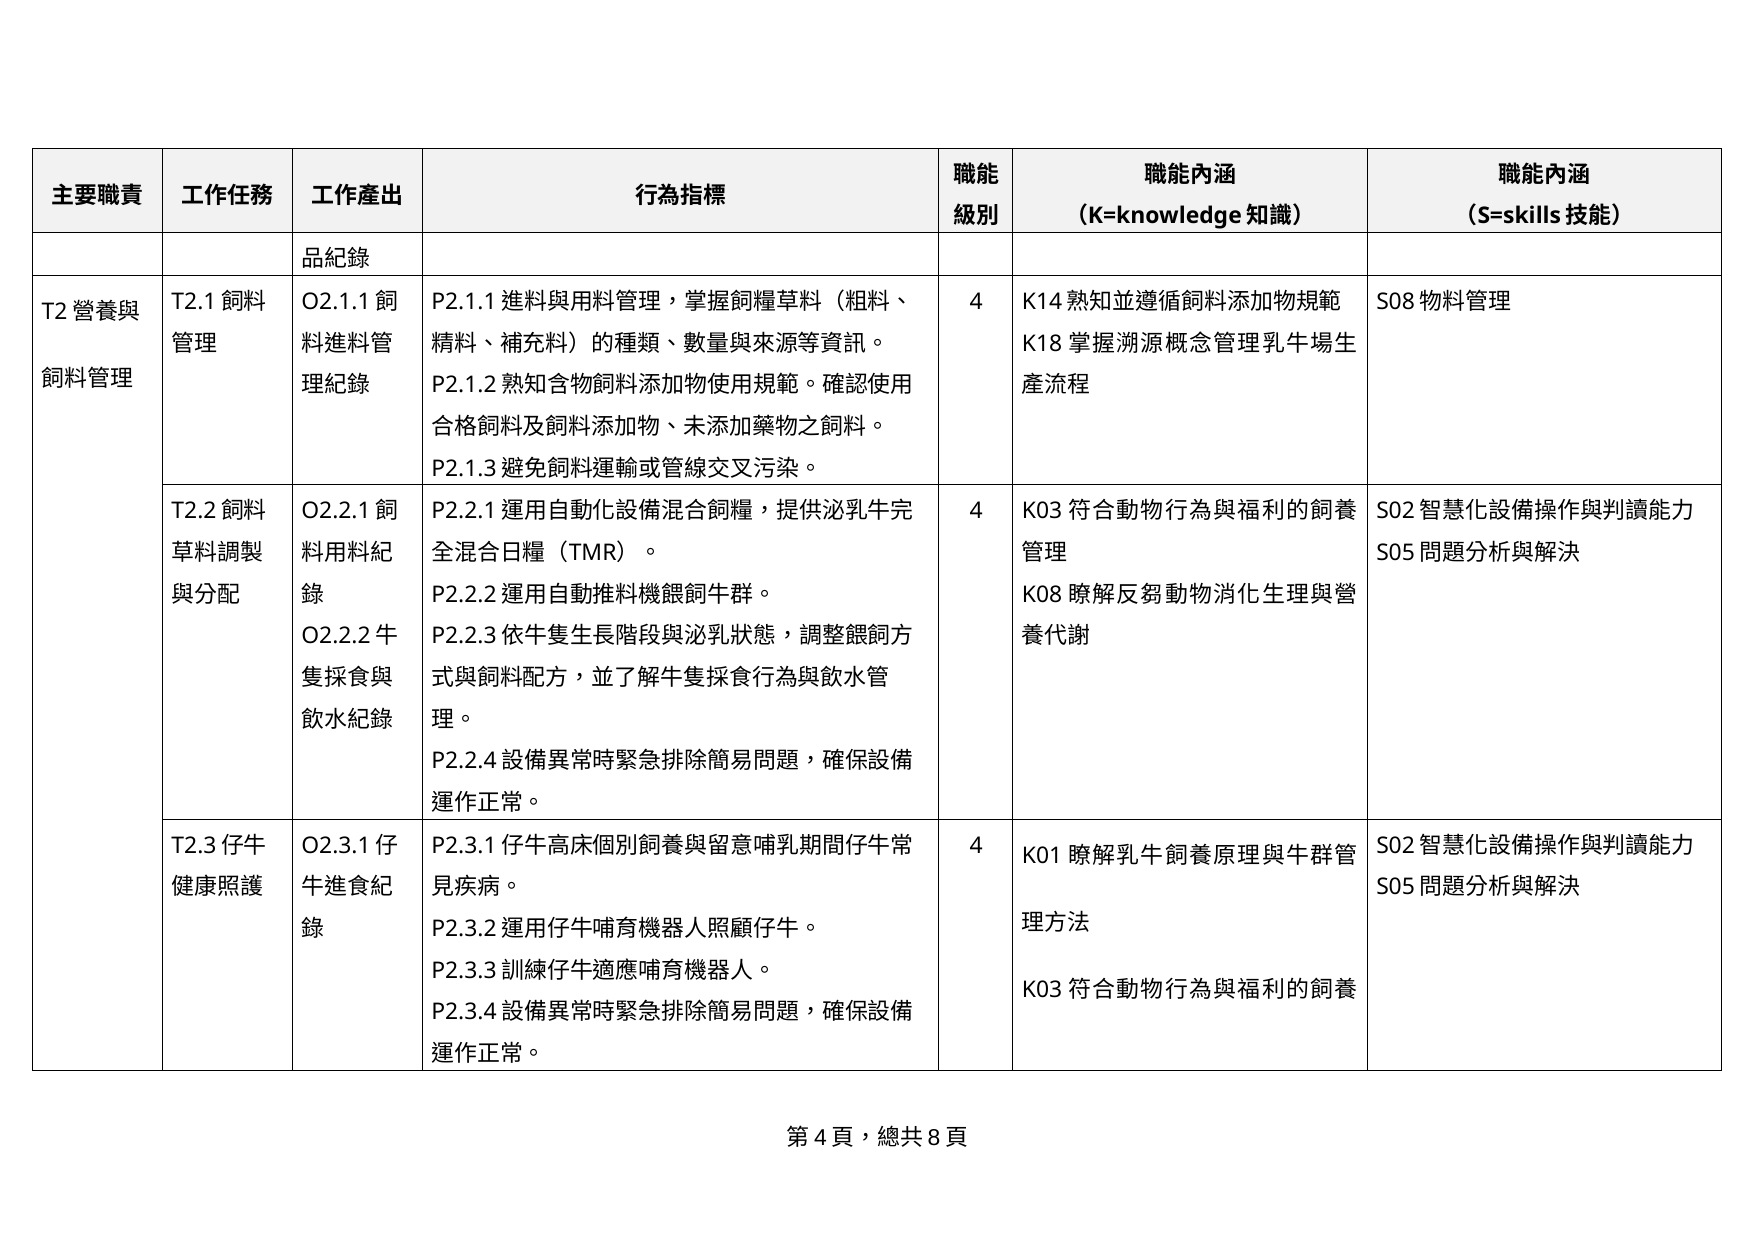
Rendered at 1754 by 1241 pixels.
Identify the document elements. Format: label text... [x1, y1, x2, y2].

table_header 工作產出 [293, 149, 422, 232]
table_cell 4 [939, 276, 1012, 484]
table_cell [939, 233, 1012, 275]
table_cell O2.2.1飼料用料紀錄 O2.2.2牛隻採食與飲水紀錄 [293, 485, 422, 819]
table_cell S08物料管理 [1368, 276, 1721, 484]
table_cell S02智慧化設備操作與判讀能力 S05問題分析與解決 [1368, 820, 1721, 1070]
table_header 職能級別 [939, 149, 1012, 232]
table_cell K03符合動物行為與福利的飼養管理 K08瞭解反芻動物消化生理與營養代謝 [1013, 485, 1367, 819]
table_cell P2.1.1進料與用料管理，掌握飼糧草料（粗料、精料、補充料）的種類、數量與來源等資訊。 P2.1.2熟知含物飼料添加物使用規範。確認使用合格飼料及飼料添加物、未添加藥物之飼料。 P2.1.3避免飼料運輸或管線交叉污染。 [423, 276, 938, 484]
table_cell T2.1飼料管理 [163, 276, 292, 484]
table_cell [163, 233, 292, 275]
table_cell K01瞭解乳牛飼養原理與牛群管理方法 K03符合動物行為與福利的飼養 [1013, 820, 1367, 1070]
table_header 工作任務 [163, 149, 292, 232]
table_cell [1368, 233, 1721, 275]
table_cell T2.3仔牛健康照護 [163, 820, 292, 1070]
table_cell [1013, 233, 1367, 275]
table_header 職能內涵 （K=knowledge知識） [1013, 149, 1367, 232]
table_cell K14熟知並遵循飼料添加物規範 K18掌握溯源概念管理乳牛場生產流程 [1013, 276, 1367, 484]
table_header 職能內涵 （S=skills技能） [1368, 149, 1721, 232]
table_cell P2.3.1仔牛高床個別飼養與留意哺乳期間仔牛常見疾病。 P2.3.2運用仔牛哺育機器人照顧仔牛。 P2.3.3訓練仔牛適應哺育機器人。 P2.3.4設備異常時緊急排除簡易問題，確保設備運作正常。 [423, 820, 938, 1070]
table_cell T2.2飼料草料調製與分配 [163, 485, 292, 819]
table_cell 4 [939, 485, 1012, 819]
table_header 主要職責 [33, 149, 162, 232]
table_cell [423, 233, 938, 275]
table_header 行為指標 [423, 149, 938, 232]
table_cell T2營養與飼料管理 [33, 276, 162, 1070]
table_cell O2.1.1飼料進料管理紀錄 [293, 276, 422, 484]
table_cell S02智慧化設備操作與判讀能力 S05問題分析與解決 [1368, 485, 1721, 819]
table_cell O2.3.1仔牛進食紀錄 [293, 820, 422, 1070]
table_cell 品紀錄 [293, 233, 422, 275]
table_cell 4 [939, 820, 1012, 1070]
table_cell P2.2.1運用自動化設備混合飼糧，提供泌乳牛完全混合日糧（TMR）。 P2.2.2運用自動推料機餵飼牛群。 P2.2.3依牛隻生長階段與泌乳狀態，調整餵飼方式與飼料配方，並了解牛隻採食行為與飲水管理。 P2.2.4設備異常時緊急排除簡易問題，確保設備運作正常。 [423, 485, 938, 819]
